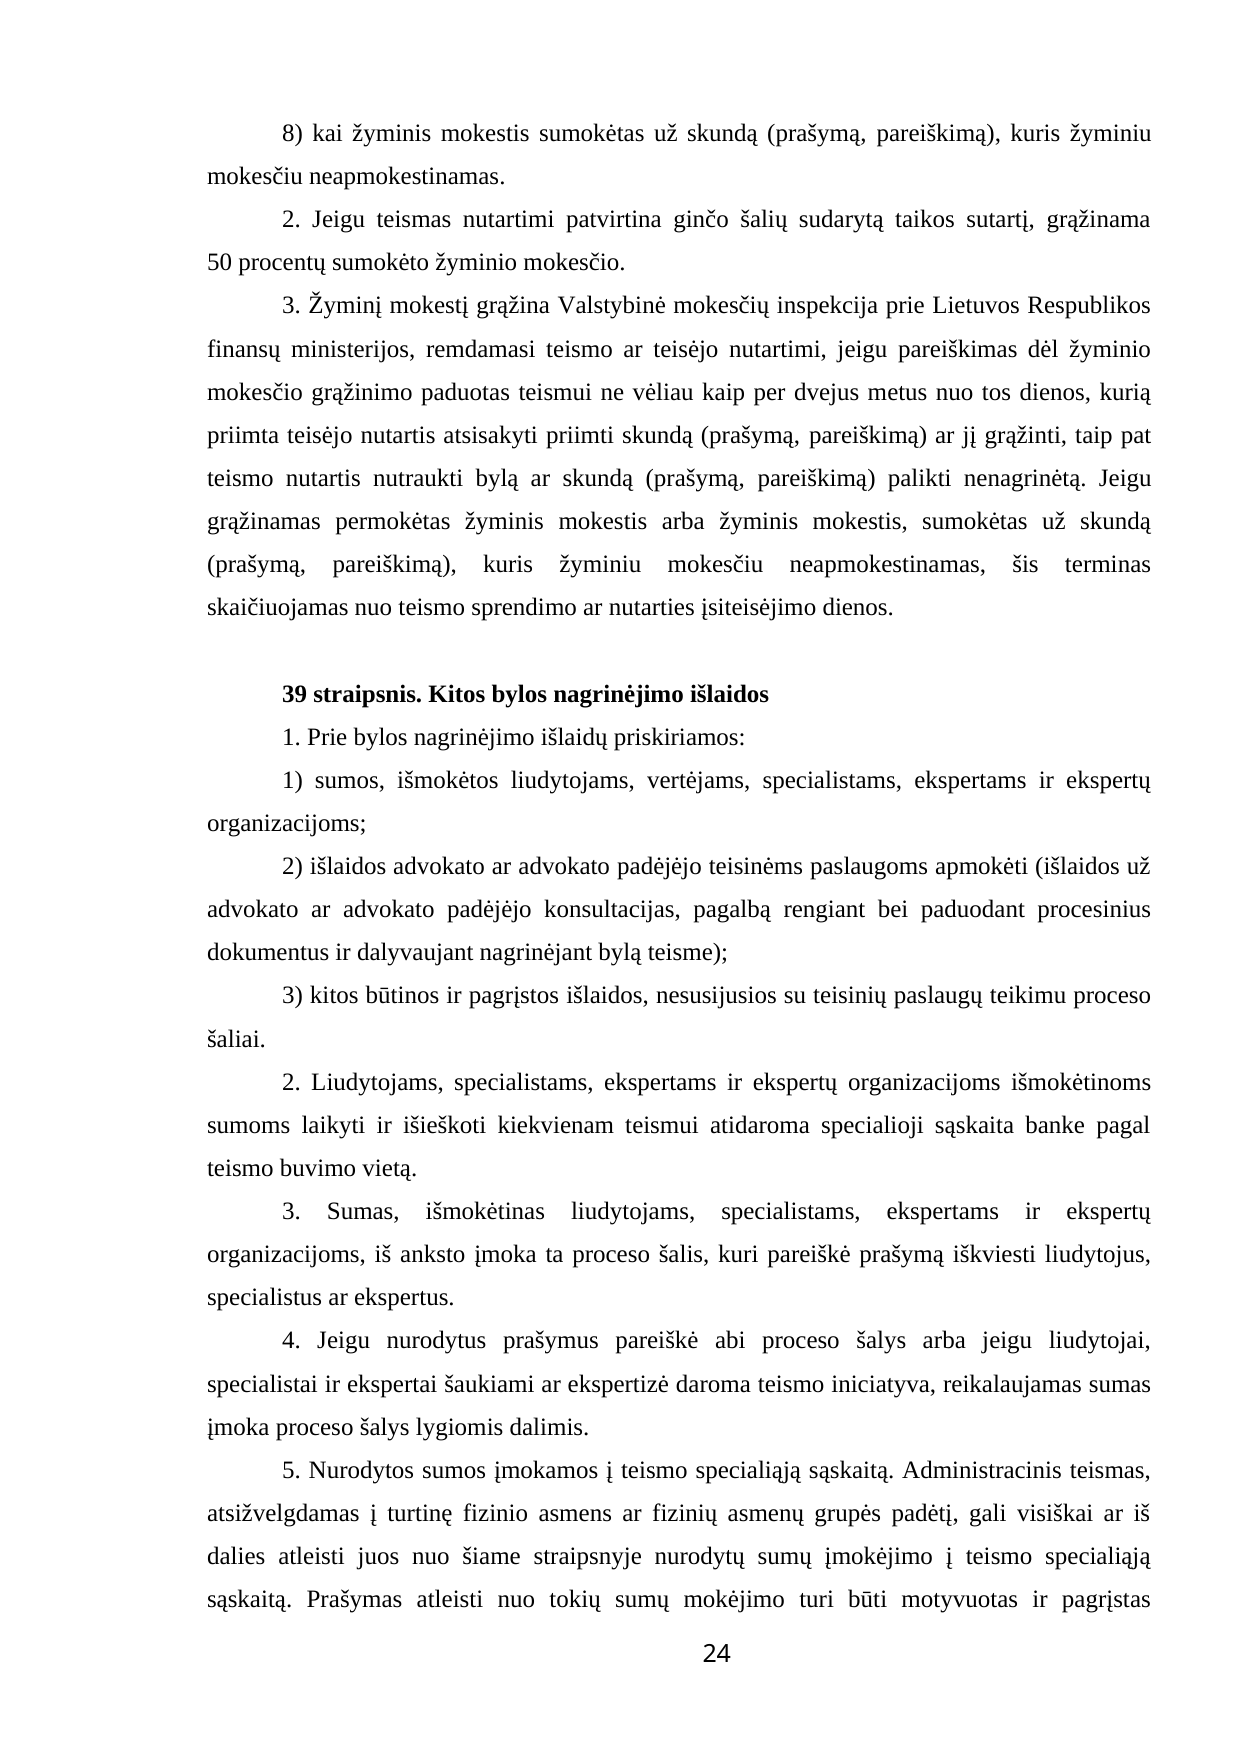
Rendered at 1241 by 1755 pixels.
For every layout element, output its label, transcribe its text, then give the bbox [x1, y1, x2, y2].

text 3. Žyminį mokestį grąžina Valstybinė mokesčių inspekcija prie Lietuvos Respublikos finansų ministerijos, remdamasi teismo ar teisėjo nutartimi, jeigu pareiškimas dėl žyminio mokesčio grąžinimo paduotas teismui ne vėliau kaip per dvejus metus nuo tos dienos, kurią priimta teisėjo nutartis atsisakyti priimti skundą (prašymą, pareiškimą) ar jį grąžinti, taip pat teismo nutartis nutraukti bylą ar skundą (prašymą, pareiškimą) palikti nenagrinėtą. Jeigu grąžinamas permokėtas žyminis mokestis arba žyminis mokestis, sumokėtas už skundą (prašymą, pareiškimą), kuris žyminiu mokesčiu neapmokestinamas, šis terminas skaičiuojamas nuo teismo sprendimo ar nutarties įsiteisėjimo dienos. [207, 291, 1152, 621]
text 1) sumos, išmokėtos liudytojams, vertėjams, specialistams, ekspertams ir ekspertų organizacijoms; [207, 765, 1152, 837]
text 2) išlaidos advokato ar advokato padėjėjo teisinėms paslaugoms apmokėti (išlaidos už advokato ar advokato padėjėjo konsultacijas, pagalbą rengiant bei paduodant procesinius dokumentus ir dalyvaujant nagrinėjant bylą teisme); [207, 851, 1152, 966]
text 2. Jeigu teismas nutartimi patvirtina ginčo šalių sudarytą taikos sutartį, grąžinama 50 procentų sumokėto žyminio mokesčio. [207, 204, 1152, 276]
text 39 straipsnis. Kitos bylos nagrinėjimo išlaidos [207, 679, 1152, 707]
text 8) kai žyminis mokestis sumokėtas už skundą (prašymą, pareiškimą), kuris žyminiu mokesčiu neapmokestinamas. [207, 118, 1152, 190]
text 1. Prie bylos nagrinėjimo išlaidų priskiriamos: [207, 722, 1152, 751]
text 5. Nurodytos sumos įmokamos į teismo specialiąją sąskaitą. Administracinis teismas, atsižvelgdamas į turtinę fizinio asmens ar fizinių asmenų grupės padėtį, gali visiškai ar iš dalies atleisti juos nuo šiame straipsnyje nurodytų sumų įmokėjimo į teismo specialiąją sąskaitą. Prašymas atleisti nuo tokių sumų mokėjimo turi būti motyvuotas ir pagrįstas [207, 1455, 1152, 1613]
text 3) kitos būtinos ir pagrįstos išlaidos, nesusijusios su teisinių paslaugų teikimu proceso šaliai. [207, 981, 1152, 1052]
text 2. Liudytojams, specialistams, ekspertams ir ekspertų organizacijoms išmokėtinoms sumoms laikyti ir išieškoti kiekvienam teismui atidaroma specialioji sąskaita banke pagal teismo buvimo vietą. [207, 1067, 1152, 1182]
text 3. Sumas, išmokėtinas liudytojams, specialistams, ekspertams ir ekspertų organizacijoms, iš anksto įmoka ta proceso šalis, kuri pareiškė prašymą iškviesti liudytojus, specialistus ar ekspertus. [207, 1196, 1152, 1311]
text 4. Jeigu nurodytus prašymus pareiškė abi proceso šalys arba jeigu liudytojai, specialistai ir ekspertai šaukiami ar ekspertizė daroma teismo iniciatyva, reikalaujamas sumas įmoka proceso šalys lygiomis dalimis. [207, 1326, 1152, 1441]
